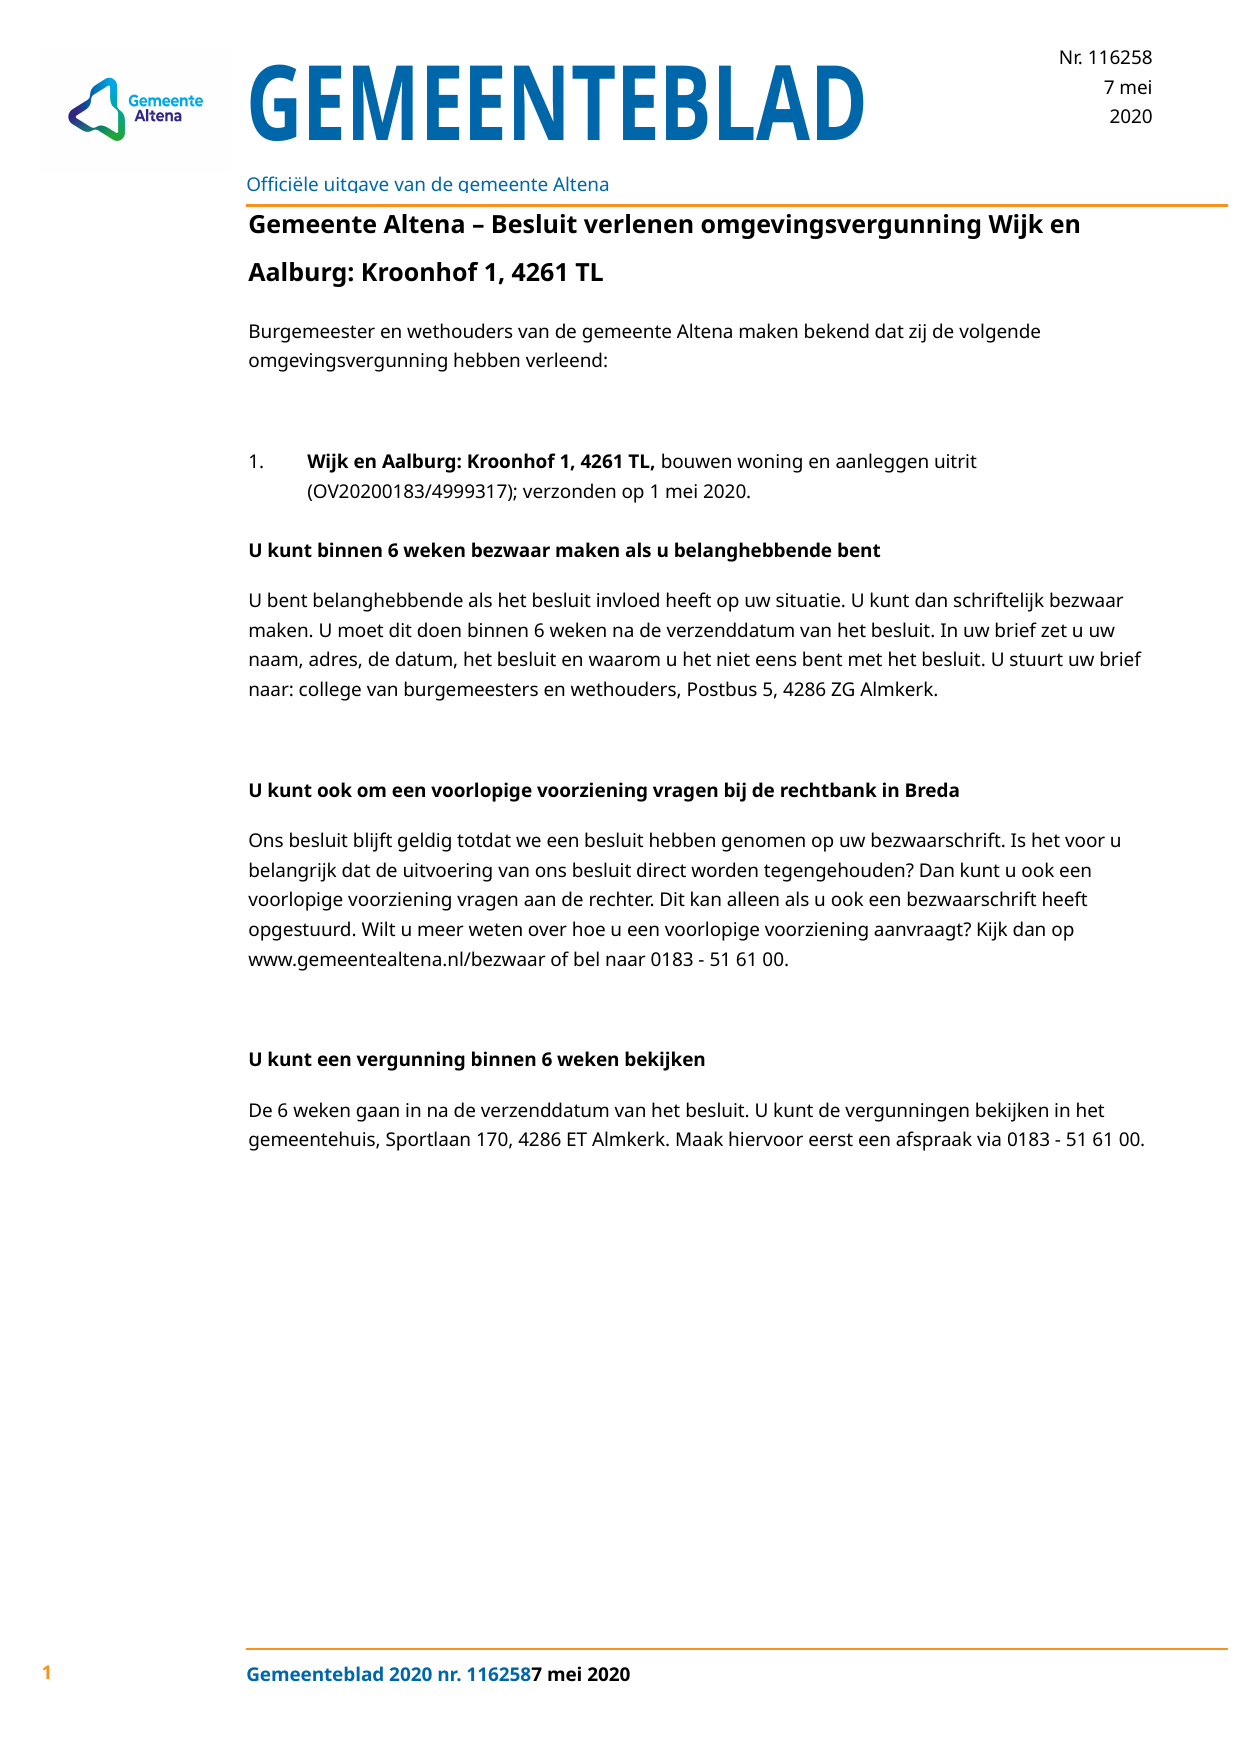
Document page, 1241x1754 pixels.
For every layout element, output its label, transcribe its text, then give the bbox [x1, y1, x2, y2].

picture [41, 47, 231, 172]
text U kunt een vergunning binnen 6 weken bekijken [248, 1047, 1152, 1072]
text U bent belanghebbende als het besluit invloed heeft op uw situatie. U kunt dan schriftelijk bezwaar maken. U moet dit doen binnen 6 weken na de verzenddatum van het besluit. In uw brief zet u uw naam, adres, de datum, het besluit en waarom u het niet eens bent met het besluit. U stuurt uw brief naar: college van burgemeesters en wethouders, Postbus 5, 4286 ZG Almkerk. [248, 587, 1152, 702]
text Burgemeester en wethouders van de gemeente Altena maken bekend dat zij de volgende omgevingsvergunning hebben verleend: [248, 318, 1152, 373]
text U kunt ook om een voorlopige voorziening vragen bij de rechtbank in Breda [248, 777, 1152, 803]
text U kunt binnen 6 weken bezwaar maken als u belanghebbende bent [248, 537, 1152, 563]
text De 6 weken gaan in na de verzenddatum van het besluit. U kunt de vergunningen bekijken in het gemeentehuis, Sportlaan 170, 4286 ET Almkerk. Maak hiervoor eerst een afspraak via 0183 - 51 61 00. [248, 1097, 1152, 1152]
text Ons besluit blijft geldig totdat we een besluit hebben genomen op uw bezwaarschrift. Is het voor u belangrijk dat de uitvoering van ons besluit direct worden tegengehouden? Dan kunt u ook een voorlopige voorziening vragen aan de rechter. Dit kan alleen als u ook een bezwaarschrift heeft opgestuurd. Wilt u meer weten over hoe u een voorlopige voorziening aanvraagt? Kijk dan op www.gemeentealtena.nl/bezwaar of bel naar 0183 - 51 61 00. [248, 827, 1152, 972]
list Wijk en Aalburg: Kroonhof 1, 4261 TL, bouwen woning en aanleggen uitrit (OV20200183/4999317); verzonden op 1 mei 2020. [248, 448, 1152, 504]
text Gemeente Altena – Besluit verlenen omgevingsvergunning Wijk en Aalburg: Kroonhof 1, 4261 TL [248, 207, 1152, 288]
